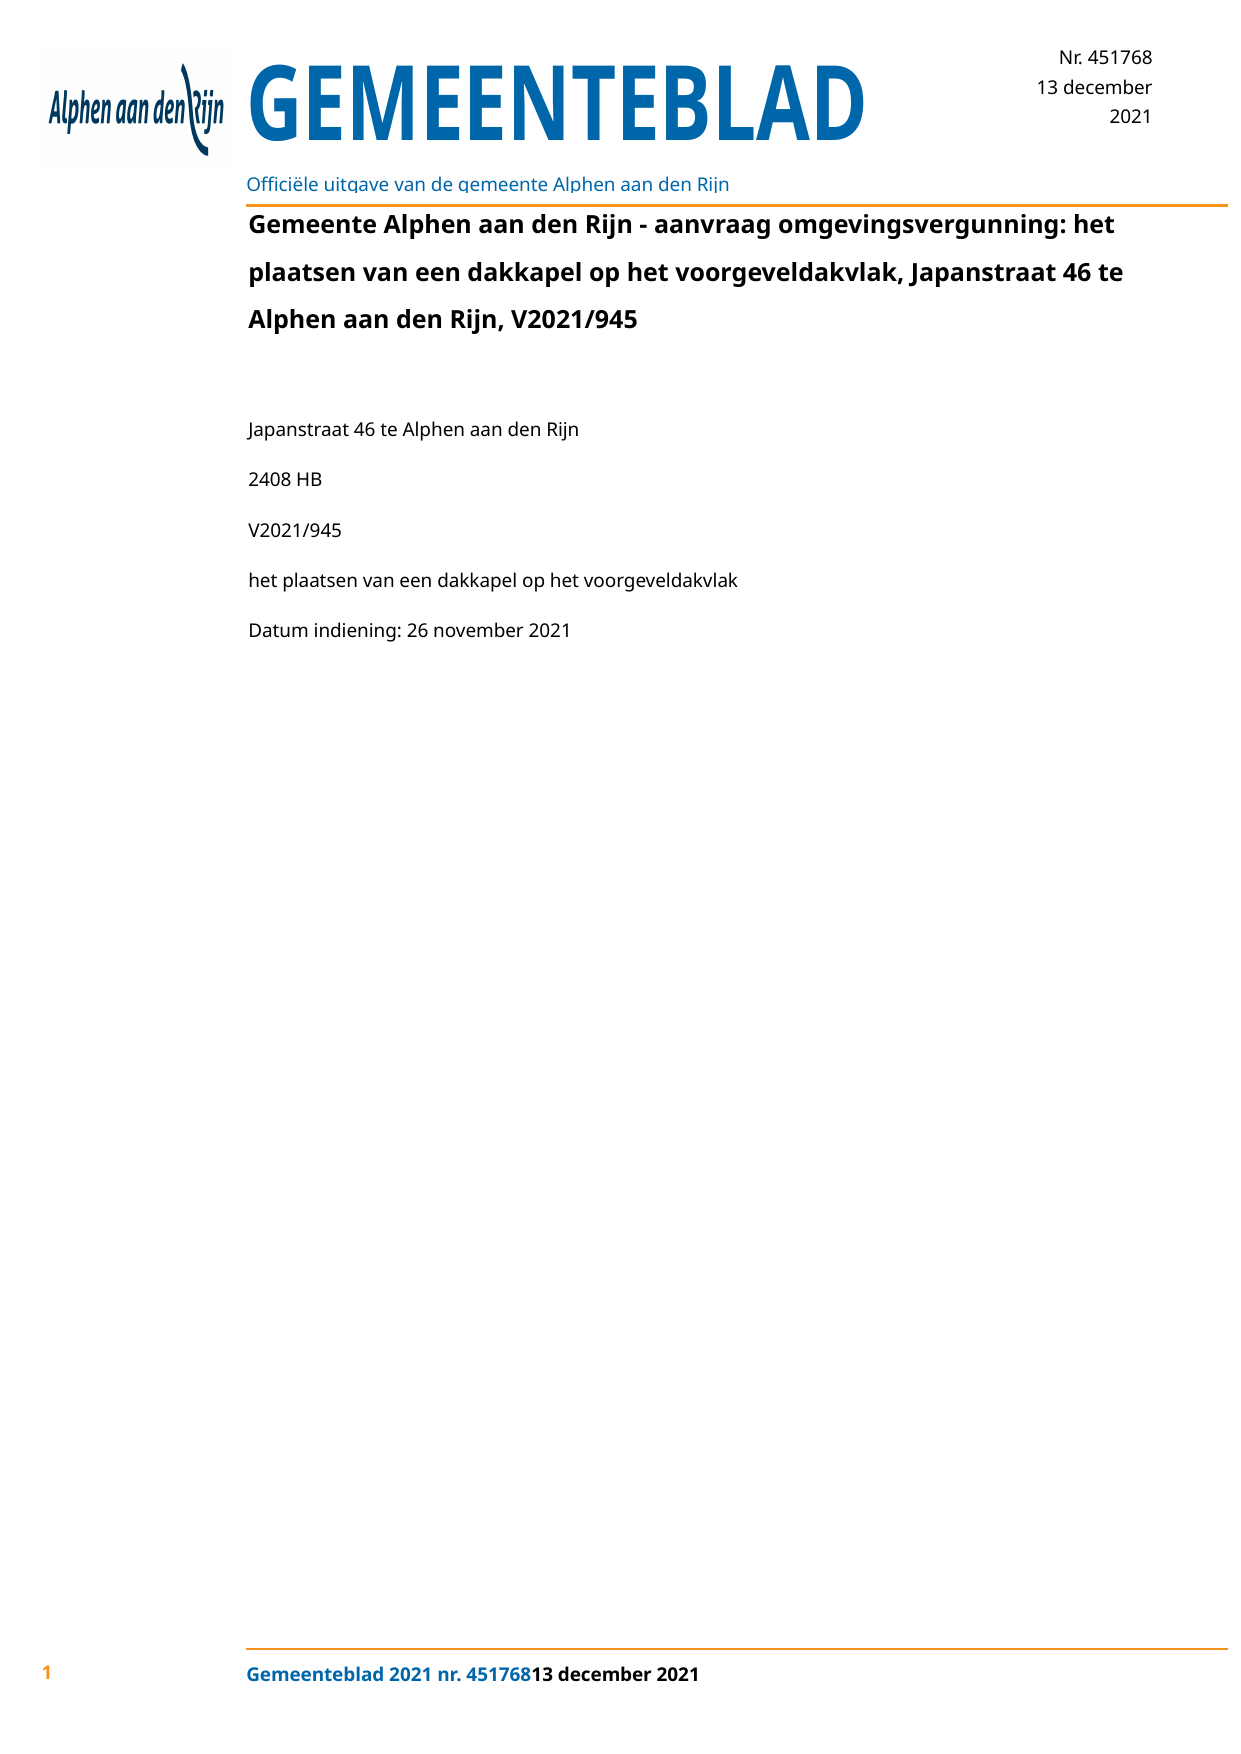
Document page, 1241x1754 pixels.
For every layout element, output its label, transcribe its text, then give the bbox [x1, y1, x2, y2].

text Gemeente Alphen aan den Rijn - aanvraag omgevingsvergunning: het plaatsen van een dakkapel op het voorgeveldakvlak, Japanstraat 46 te Alphen aan den Rijn, V2021/945 [248, 207, 1152, 336]
picture [41, 47, 231, 172]
text 2408 HB [248, 466, 1152, 492]
text Japanstraat 46 te Alphen aan den Rijn [248, 416, 1152, 442]
text Datum indiening: 26 november 2021 [248, 618, 1152, 643]
text het plaatsen van een dakkapel op het voorgeveldakvlak [248, 567, 1152, 593]
text V2021/945 [248, 517, 1152, 542]
